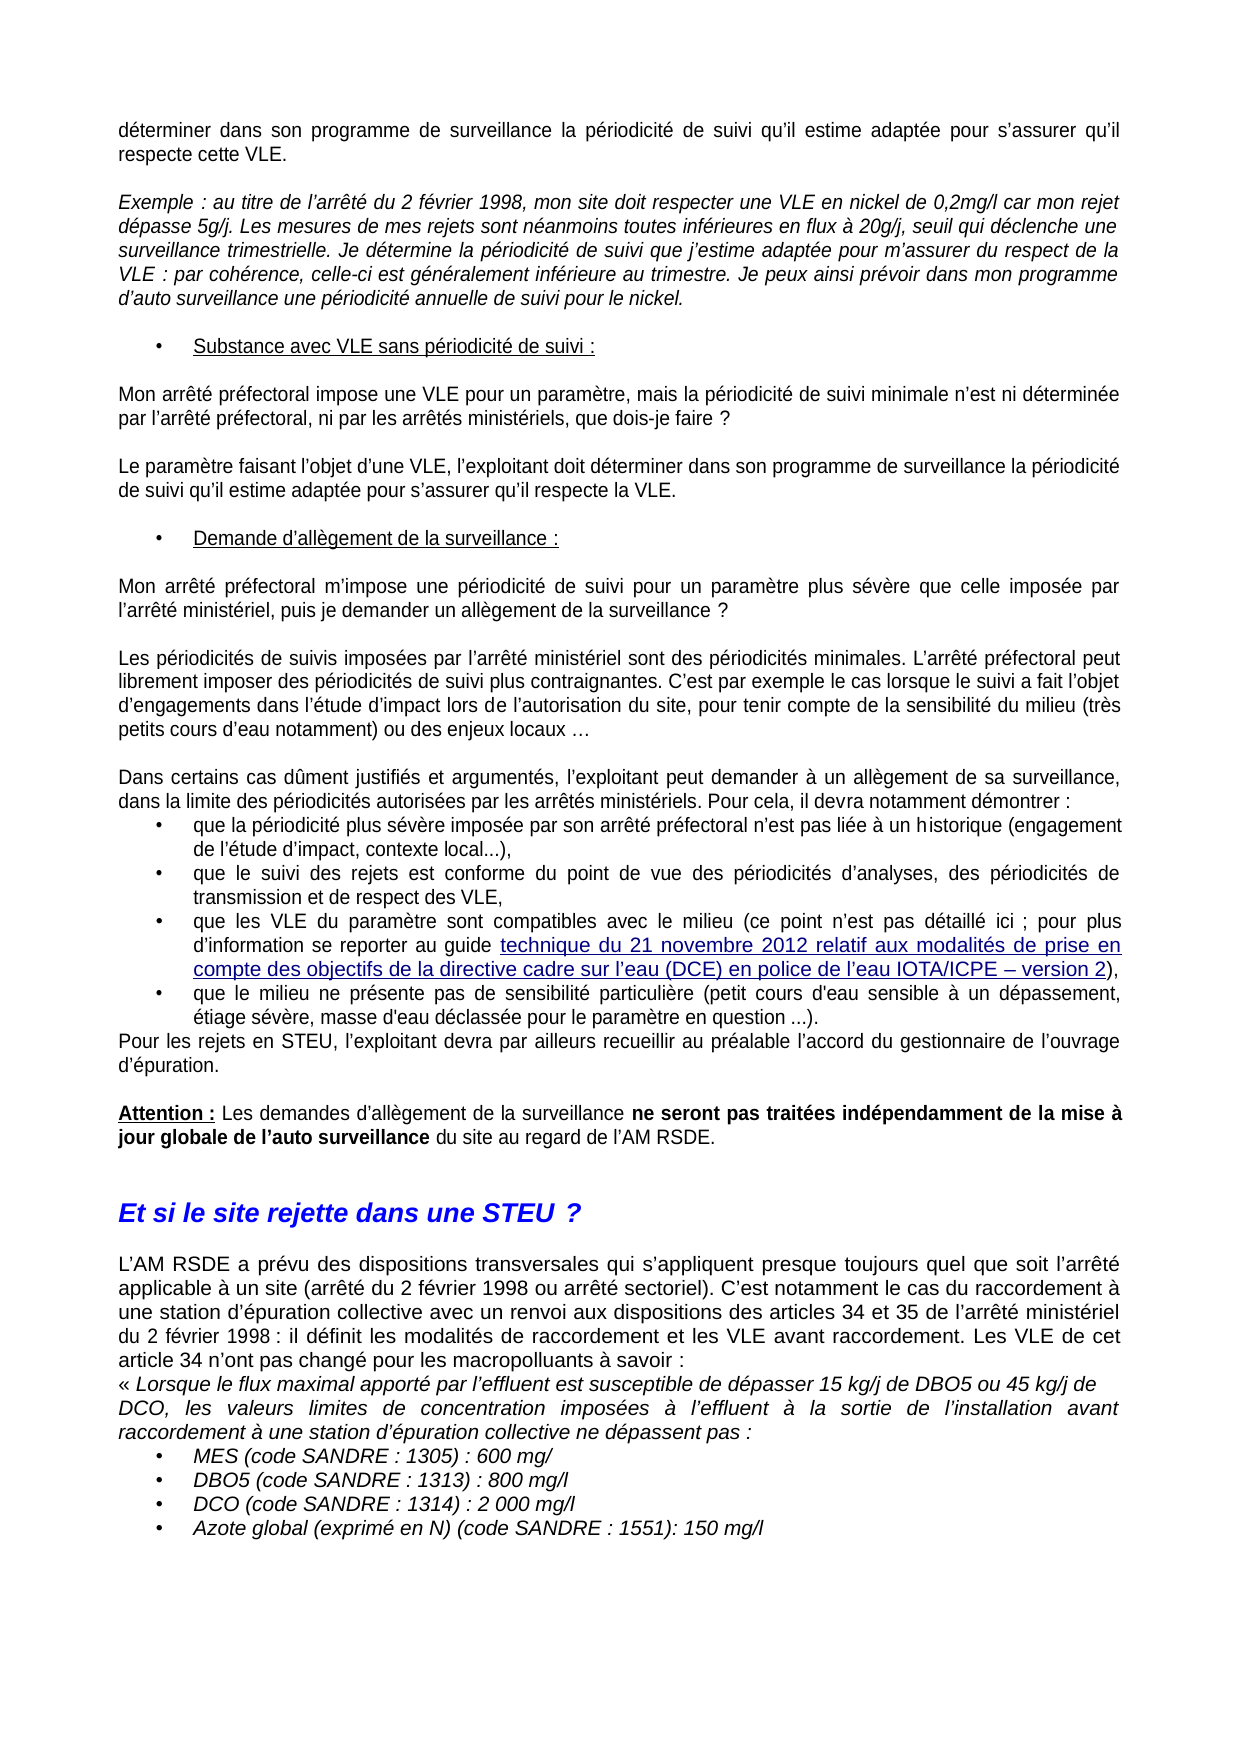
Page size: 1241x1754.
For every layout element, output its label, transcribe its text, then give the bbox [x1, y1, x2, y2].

list MES (code SANDRE : 1305) : 600 mg/ [156, 1444, 1122, 1468]
text Exemple : au titre de l’arrêté du 2 février 1998, mon site doit respecter une VLE en nickel de 0,2mg/l car mon rejet dépasse 5g/j. Les mesures de mes rejets sont néanmoins toutes inférieures en flux à 20g/j, seuil qui déclenche une surveillance trimestrielle. Je détermine la périodicité de suivi que j’estime adaptée pour m’assurer du respect de la VLE : par cohérence, celle-ci est généralement inférieure au trimestre. Je peux ainsi prévoir dans mon programme d’auto surveillance une périodicité annuelle de suivi pour le nickel. [118, 190, 1122, 310]
text Le paramètre faisant l’objet d’une VLE, l’exploitant doit déterminer dans son programme de surveillance la périodicité de suivi qu’il estime adaptée pour s’assurer qu’il respecte la VLE. [118, 454, 1122, 502]
list Demande d’allègement de la surveillance : [156, 526, 1122, 549]
text Mon arrêté préfectoral impose une VLE pour un paramètre, mais la périodicité de suivi minimale n’est ni déterminée par l’arrêté préfectoral, ni par les arrêtés ministériels, que dois-je faire ? [118, 382, 1122, 430]
list Substance avec VLE sans périodicité de suivi : [156, 334, 1122, 358]
list DCO (code SANDRE : 1314) : 2 000 mg/l [156, 1492, 1122, 1516]
list DBO5 (code SANDRE : 1313) : 800 mg/l [156, 1468, 1122, 1492]
text L’AM RSDE a prévu des dispositions transversales qui s’appliquent presque toujours quel que soit l’arrêté applicable à un site (arrêté du 2 février 1998 ou arrêté sectoriel). C’est notamment le cas du raccordement à une station d’épuration collective avec un renvoi aux dispositions des articles 34 et 35 de l’arrêté ministériel du 2 février 1998 : il définit les modalités de raccordement et les VLE avant raccordement. Les VLE de cet article 34 n’ont pas changé pour les macropolluants à savoir : [118, 1252, 1122, 1372]
text Dans certains cas dûment justifiés et argumentés, l’exploitant peut demander à un allègement de sa surveillance, dans la limite des périodicités autorisées par les arrêtés ministériels. Pour cela, il devra notamment démontrer : [118, 765, 1122, 813]
list que les VLE du paramètre sont compatibles avec le milieu (ce point n’est pas détaillé ici ; pour plus d’information se reporter au guide technique du 21 novembre 2012 relatif aux modalités de prise en compte des objectifs de la directive cadre sur l’eau (DCE) en police de l’eau IOTA/ICPE – version 2), [156, 909, 1122, 981]
text Pour les rejets en STEU, l’exploitant devra par ailleurs recueillir au préalable l’accord du gestionnaire de l’ouvrage d’épuration. [118, 1029, 1122, 1077]
list Azote global (exprimé en N) (code SANDRE : 1551): 150 mg/l [156, 1516, 1122, 1540]
list que la périodicité plus sévère imposée par son arrêté préfectoral n’est pas liée à un historique (engagement de l’étude d’impact, contexte local...), [156, 813, 1122, 861]
text déterminer dans son programme de surveillance la périodicité de suivi qu’il estime adaptée pour s’assurer qu’il respecte cette VLE. [118, 118, 1122, 166]
text Mon arrêté préfectoral m’impose une périodicité de suivi pour un paramètre plus sévère que celle imposée par l’arrêté ministériel, puis je demander un allègement de la surveillance ? [118, 573, 1122, 621]
text « Lorsque le flux maximal apporté par l’effluent est susceptible de dépasser 15 kg/j de DBO5 ou 45 kg/j de [118, 1372, 1122, 1396]
text Attention : Les demandes d’allègement de la surveillance ne seront pas traitées indépendamment de la mise à jour globale de l’auto surveillance du site au regard de l’AM RSDE. [118, 1101, 1122, 1149]
text DCO, les valeurs limites de concentration imposées à l’effluent à la sortie de l’installation avant raccordement à une station d’épuration collective ne dépassent pas : [118, 1396, 1122, 1444]
list que le milieu ne présente pas de sensibilité particulière (petit cours d'eau sensible à un dépassement, étiage sévère, masse d'eau déclassée pour le paramètre en question ...). [156, 981, 1122, 1029]
list que le suivi des rejets est conforme du point de vue des périodicités d’analyses, des périodicités de transmission et de respect des VLE, [156, 861, 1122, 909]
text Les périodicités de suivis imposées par l’arrêté ministériel sont des périodicités minimales. L’arrêté préfectoral peut librement imposer des périodicités de suivi plus contraignantes. C’est par exemple le cas lorsque le suivi a fait l’objet d’engagements dans l’étude d’impact lors de l’autorisation du site, pour tenir compte de la sensibilité du milieu (très petits cours d’eau notamment) ou des enjeux locaux … [118, 645, 1122, 741]
text Et si le site rejette dans une STEU ? [118, 1197, 1122, 1228]
